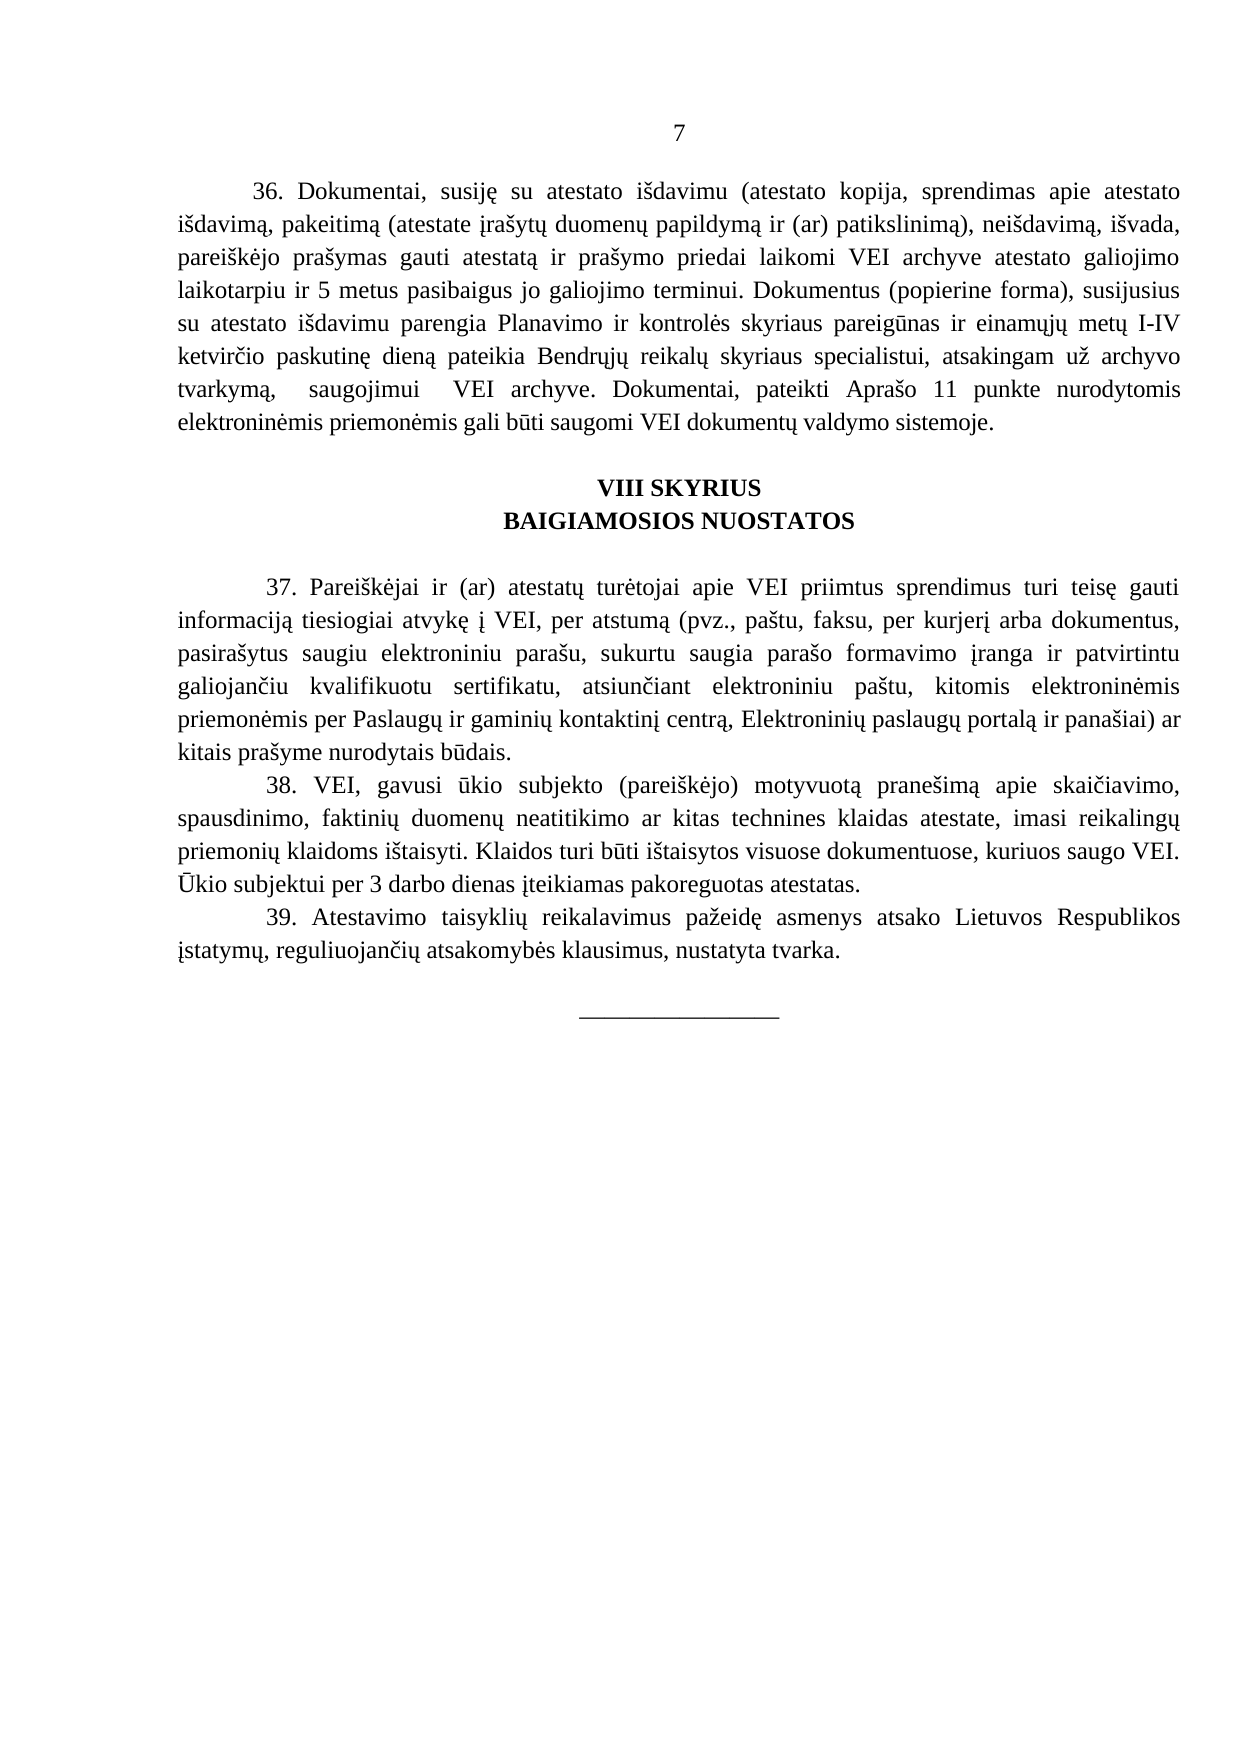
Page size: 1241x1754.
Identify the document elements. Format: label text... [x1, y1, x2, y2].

text 38. VEI, gavusi ūkio subjekto (pareiškėjo) motyvuotą pranešimą apie skaičiavimo, spausdinimo, faktinių duomenų neatitikimo ar kitas technines klaidas atestate, imasi reikalingų priemonių klaidoms ištaisyti. Klaidos turi būti ištaisytos visuose dokumentuose, kuriuos saugo VEI. Ūkio subjektui per 3 darbo dienas įteikiamas pakoreguotas atestatas. [177, 770, 1181, 898]
text 36. Dokumentai, susiję su atestato išdavimu (atestato kopija, sprendimas apie atestato išdavimą, pakeitimą (atestate įrašytų duomenų papildymą ir (ar) patikslinimą), neišdavimą, išvada, pareiškėjo prašymas gauti atestatą ir prašymo priedai laikomi VEI archyve atestato galiojimo laikotarpiu ir 5 metus pasibaigus jo galiojimo terminui. Dokumentus (popierine forma), susijusius su atestato išdavimu parengia Planavimo ir kontrolės skyriaus pareigūnas ir einamųjų metų I-IV ketvirčio paskutinę dieną pateikia Bendrųjų reikalų skyriaus specialistui, atsakingam už archyvo tvarkymą, saugojimui VEI archyve. Dokumentai, pateikti Aprašo 11 punkte nurodytomis elektroninėmis priemonėmis gali būti saugomi VEI dokumentų valdymo sistemoje. [177, 176, 1181, 436]
text ———————— [177, 1001, 1181, 1030]
text BAIGIAMOSIOS NUOSTATOS [177, 506, 1181, 535]
text 39. Atestavimo taisyklių reikalavimus pažeidę asmenys atsako Lietuvos Respublikos įstatymų, reguliuojančių atsakomybės klausimus, nustatyta tvarka. [177, 902, 1181, 964]
text 37. Pareiškėjai ir (ar) atestatų turėtojai apie VEI priimtus sprendimus turi teisę gauti informaciją tiesiogiai atvykę į VEI, per atstumą (pvz., paštu, faksu, per kurjerį arba dokumentus, pasirašytus saugiu elektroniniu parašu, sukurtu saugia parašo formavimo įranga ir patvirtintu galiojančiu kvalifikuotu sertifikatu, atsiunčiant elektroniniu paštu, kitomis elektroninėmis priemonėmis per Paslaugų ir gaminių kontaktinį centrą, Elektroninių paslaugų portalą ir panašiai) ar kitais prašyme nurodytais būdais. [177, 572, 1181, 766]
text VIII SKYRIUS [177, 473, 1181, 502]
